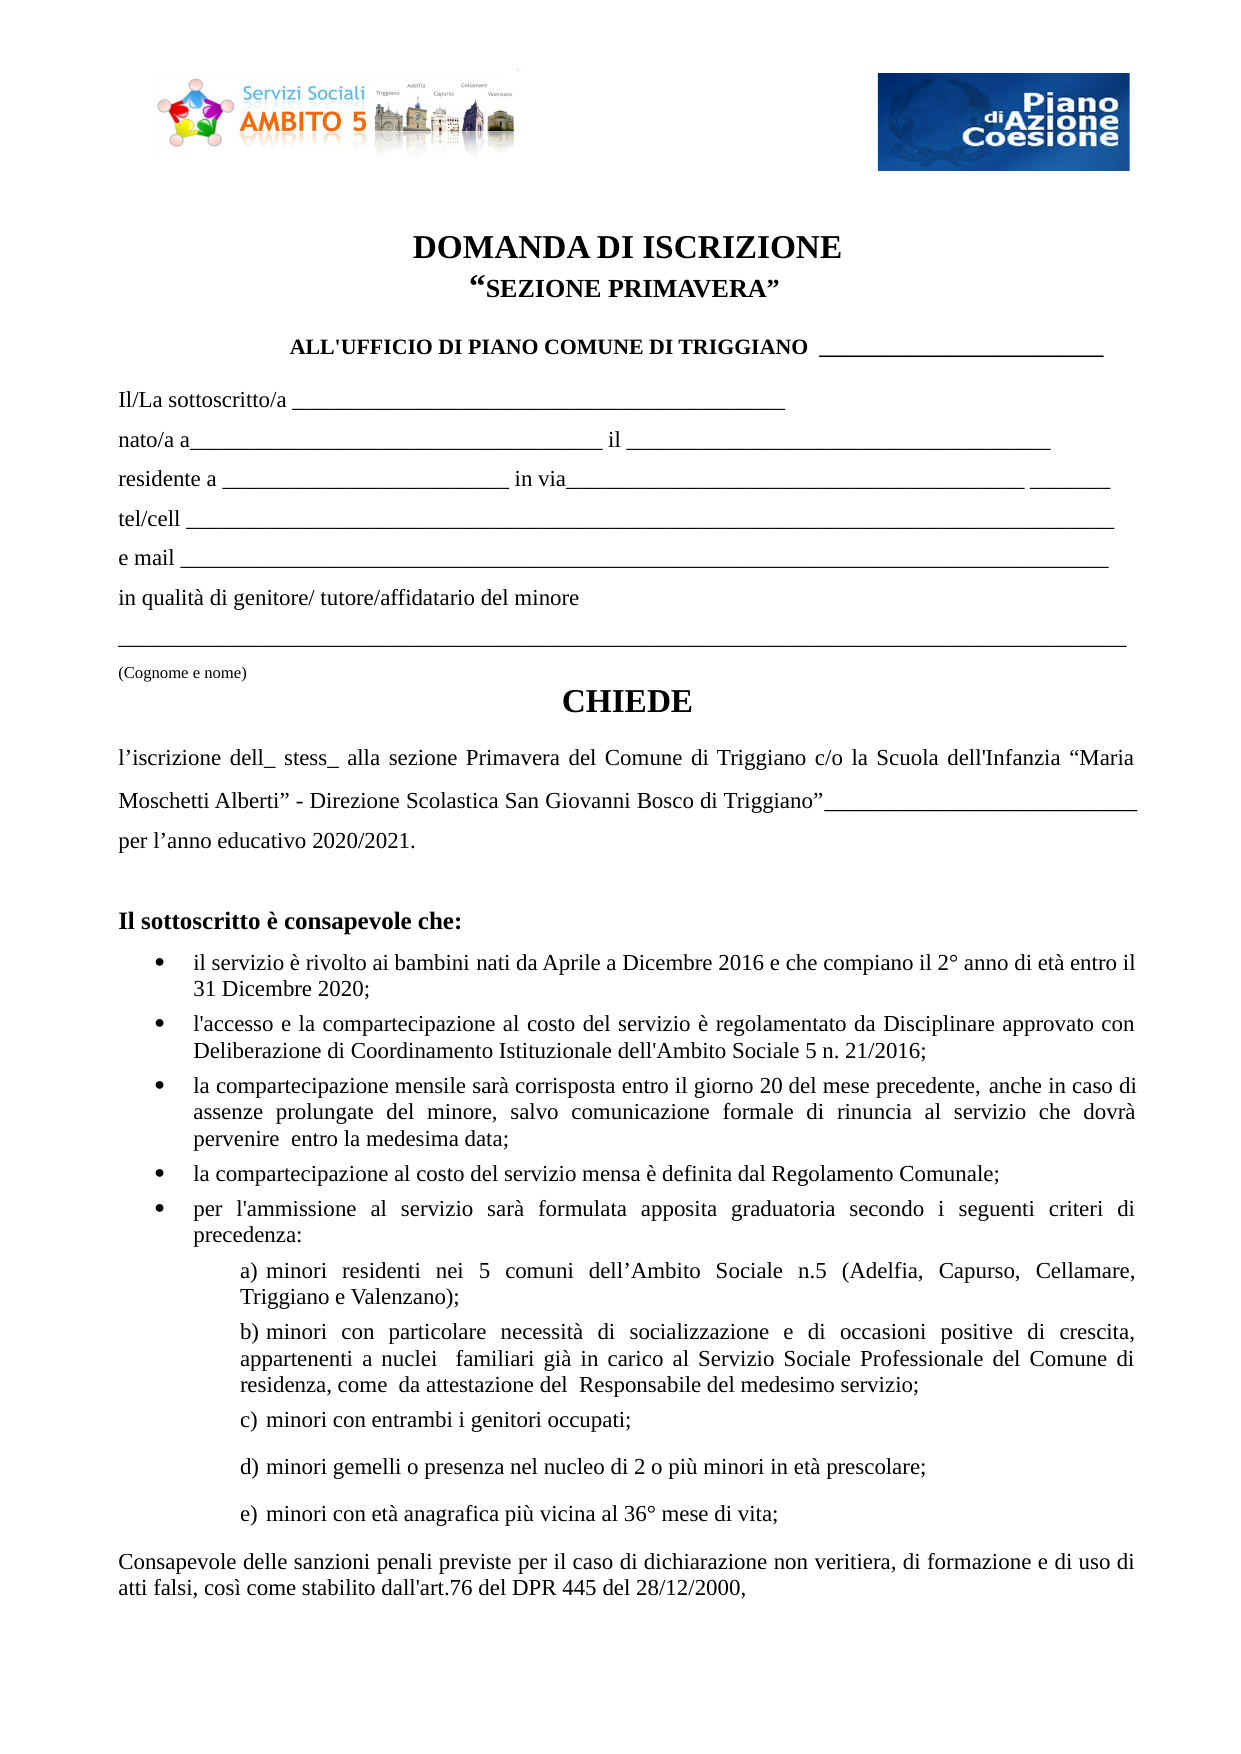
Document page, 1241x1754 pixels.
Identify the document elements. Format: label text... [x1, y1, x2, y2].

text e mail _________________________________________________________________________________ [118, 544, 1137, 571]
text in qualità di genitore/ tutore/affidatario del minore [118, 584, 1137, 610]
list per l'ammissione al servizio sarà formulata apposita graduatoria secondo i seguenti criteri di precedenza: [156, 1195, 1137, 1248]
list minori con entrambi i genitori occupati; [240, 1406, 1137, 1432]
list minori residenti nei 5 comuni dell’Ambito Sociale n.5 (Adelfia, Capurso, Cellamare, Triggiano e Valenzano); [240, 1257, 1137, 1309]
list la compartecipazione al costo del servizio mensa è definita dal Regolamento Comunale; [156, 1160, 1137, 1186]
text residente a _________________________ in via________________________________________ _______ [118, 465, 1137, 492]
text (Cognome e nome) [118, 663, 1137, 682]
list minori con particolare necessità di socializzazione e di occasioni positive di crescita, appartenenti a nuclei familiari già in carico al Servizio Sociale Professionale del Comune di residenza, come da attestazione del Responsabile del medesimo servizio; [240, 1318, 1137, 1397]
text CHIEDE [118, 682, 1137, 720]
text ________________________________________________________________________________________ [118, 623, 1137, 649]
picture [877, 73, 1130, 171]
text DOMANDA DI ISCRIZIONE [118, 227, 1137, 266]
text “SEZIONE PRIMAVERA” [118, 266, 1137, 304]
list minori gemelli o presenza nel nucleo di 2 o più minori in età prescolare; [240, 1453, 1137, 1480]
list la compartecipazione mensile sarà corrisposta entro il giorno 20 del mese precedente, anche in caso di assenze prolungate del minore, salvo comunicazione formale di rinuncia al servizio che dovrà pervenire entro la medesima data; [156, 1072, 1137, 1151]
list minori con età anagrafica più vicina al 36° mese di vita; [240, 1501, 1137, 1527]
text nato/a a____________________________________ il _____________________________________ [118, 426, 1137, 452]
text ALL'UFFICIO DI PIANO COMUNE DI TRIGGIANO __________________________ [118, 334, 1137, 359]
list il servizio è rivolto ai bambini nati da Aprile a Dicembre 2016 e che compiano il 2° anno di età entro il 31 Dicembre 2020; [156, 949, 1137, 1002]
text l’iscrizione dell_ stess_ alla sezione Primavera del Comune di Triggiano c/o la Scuola dell'Infanzia “Maria Moschetti Alberti” - Direzione Scolastica San Giovanni Bosco di Triggiano”_________________________ per l’anno educativo 2020/2021. [118, 744, 1137, 853]
text Il/La sottoscritto/a ___________________________________________ [118, 386, 1137, 413]
text Il sottoscritto è consapevole che: [118, 906, 1137, 934]
list Consapevole delle sanzioni penali previste per il caso di dichiarazione non veritiera, di formazione e di uso di atti falsi, così come stabilito dall'art.76 del DPR 445 del 28/12/2000, [118, 1548, 1137, 1600]
list l'accesso e la compartecipazione al costo del servizio è regolamentato da Disciplinare approvato con Deliberazione di Coordinamento Istituzionale dell'Ambito Sociale 5 n. 21/2016; [156, 1010, 1137, 1063]
text tel/cell _________________________________________________________________________________ [118, 505, 1137, 531]
